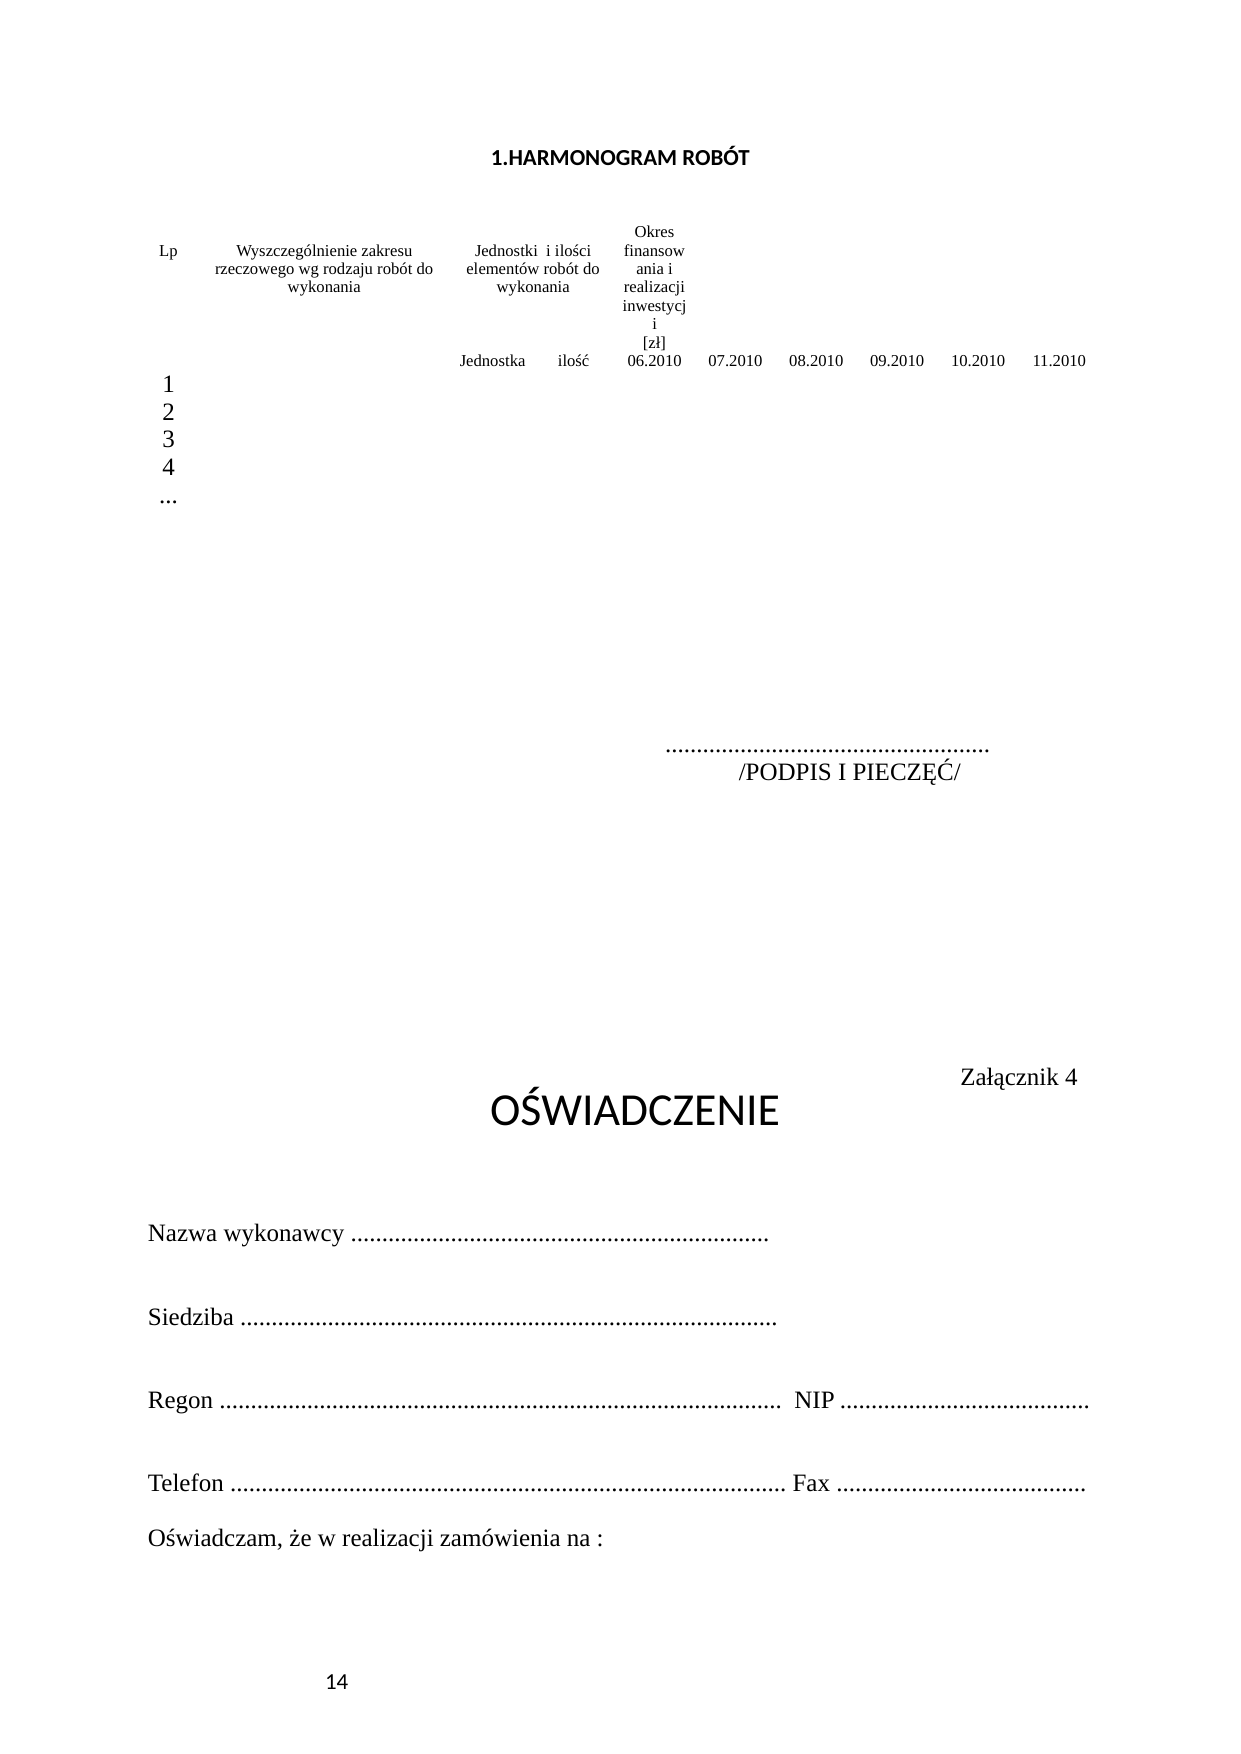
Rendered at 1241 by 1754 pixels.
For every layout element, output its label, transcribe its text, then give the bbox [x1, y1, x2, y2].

subtitle OŚWIADCZENIE [148, 1091, 1092, 1136]
table_cell [776, 509, 856, 536]
table_cell 10.2010 [938, 352, 1018, 370]
table_cell [614, 398, 695, 426]
text Załącznik 4 [148, 1063, 1092, 1091]
table_cell [614, 536, 695, 564]
table_cell [776, 426, 856, 453]
table_cell [856, 564, 937, 592]
table_cell [452, 481, 533, 509]
table_cell [614, 564, 695, 592]
table_cell 07.2010 [695, 352, 776, 370]
table_cell [938, 398, 1018, 426]
table_cell [856, 370, 937, 398]
table_cell [695, 564, 776, 592]
table_cell [452, 370, 533, 398]
table_cell [614, 453, 695, 481]
table_cell [856, 509, 937, 536]
table_cell 08.2010 [776, 352, 856, 370]
table_cell [1018, 453, 1100, 481]
table_cell [856, 453, 937, 481]
table_cell 09.2010 [856, 352, 937, 370]
text /PODPIS I PIECZĘĆ/ [148, 758, 1092, 786]
table_cell [856, 426, 937, 453]
subtitle HARMONOGRAM ROBÓT [148, 148, 1092, 171]
table_cell [776, 481, 856, 509]
table_cell 4 [140, 453, 196, 481]
table_cell [938, 370, 1018, 398]
table_cell 3 [140, 426, 196, 453]
table_cell Jednostka [452, 352, 533, 370]
table_cell [695, 481, 776, 509]
table_cell [938, 426, 1018, 453]
table_cell [856, 481, 937, 509]
text Telefon ......................................................................................... Fax ........................................ [148, 1469, 1092, 1497]
table_cell [196, 564, 452, 592]
text .................................................... [148, 730, 1092, 758]
table_cell [533, 481, 614, 509]
table_cell [695, 426, 776, 453]
table_cell [938, 481, 1018, 509]
table_cell [196, 426, 452, 453]
table_header Wyszczególnienie zakresu rzeczowego wg rodzaju robót do wykonania [196, 223, 452, 370]
table_header [695, 223, 1100, 352]
table_cell [196, 509, 452, 536]
table_cell [1018, 398, 1100, 426]
table_cell [776, 453, 856, 481]
table_cell 11.2010 [1018, 352, 1100, 370]
table_cell [533, 426, 614, 453]
table_cell [695, 370, 776, 398]
table_cell [140, 509, 196, 536]
table_cell [856, 536, 937, 564]
table_cell ... [140, 481, 196, 509]
table_cell [1018, 564, 1100, 592]
table_cell [695, 398, 776, 426]
table_cell [776, 536, 856, 564]
table_cell [614, 509, 695, 536]
table_cell [1018, 536, 1100, 564]
table_cell 1 [140, 370, 196, 398]
text Nazwa wykonawcy ................................................................... [148, 1219, 1092, 1247]
table_cell [452, 398, 533, 426]
table_cell [140, 564, 196, 592]
table_cell [533, 398, 614, 426]
table_cell 06.2010 [614, 352, 695, 370]
table_cell [196, 536, 452, 564]
table_cell [776, 398, 856, 426]
table_cell [1018, 509, 1100, 536]
text Oświadczam, że w realizacji zamówienia na : [148, 1524, 1092, 1552]
table_header Okres finansowania i realizacji inwestycji [zł] [614, 223, 695, 352]
text Siedziba ...................................................................................... [148, 1303, 1092, 1330]
table_cell [938, 536, 1018, 564]
table_cell [140, 536, 196, 564]
table_header Lp [140, 223, 196, 370]
table_cell [196, 370, 452, 398]
table_cell [533, 453, 614, 481]
table_cell ilość [533, 352, 614, 370]
table_cell [533, 370, 614, 398]
table_cell [196, 453, 452, 481]
table_header Jednostki i ilości elementów robót do wykonania [452, 223, 614, 352]
table_cell [533, 536, 614, 564]
table_cell [452, 509, 533, 536]
table_cell [614, 370, 695, 398]
text Regon .......................................................................................... NIP ........................................ [148, 1386, 1092, 1413]
table_cell [196, 398, 452, 426]
table_cell [695, 536, 776, 564]
table_cell [938, 564, 1018, 592]
table_cell [1018, 481, 1100, 509]
table_cell [1018, 370, 1100, 398]
table_cell [938, 453, 1018, 481]
table_cell 2 [140, 398, 196, 426]
table_cell [533, 509, 614, 536]
table_cell [695, 509, 776, 536]
table_cell [695, 453, 776, 481]
table_cell [856, 398, 937, 426]
table_cell [452, 426, 533, 453]
table_cell [196, 481, 452, 509]
table_cell [452, 536, 533, 564]
table_cell [614, 481, 695, 509]
table_cell [1018, 426, 1100, 453]
table_cell [614, 426, 695, 453]
table_cell [533, 564, 614, 592]
table_cell [938, 509, 1018, 536]
table_cell [452, 453, 533, 481]
table_cell [452, 564, 533, 592]
table_cell [776, 370, 856, 398]
table_cell [776, 564, 856, 592]
